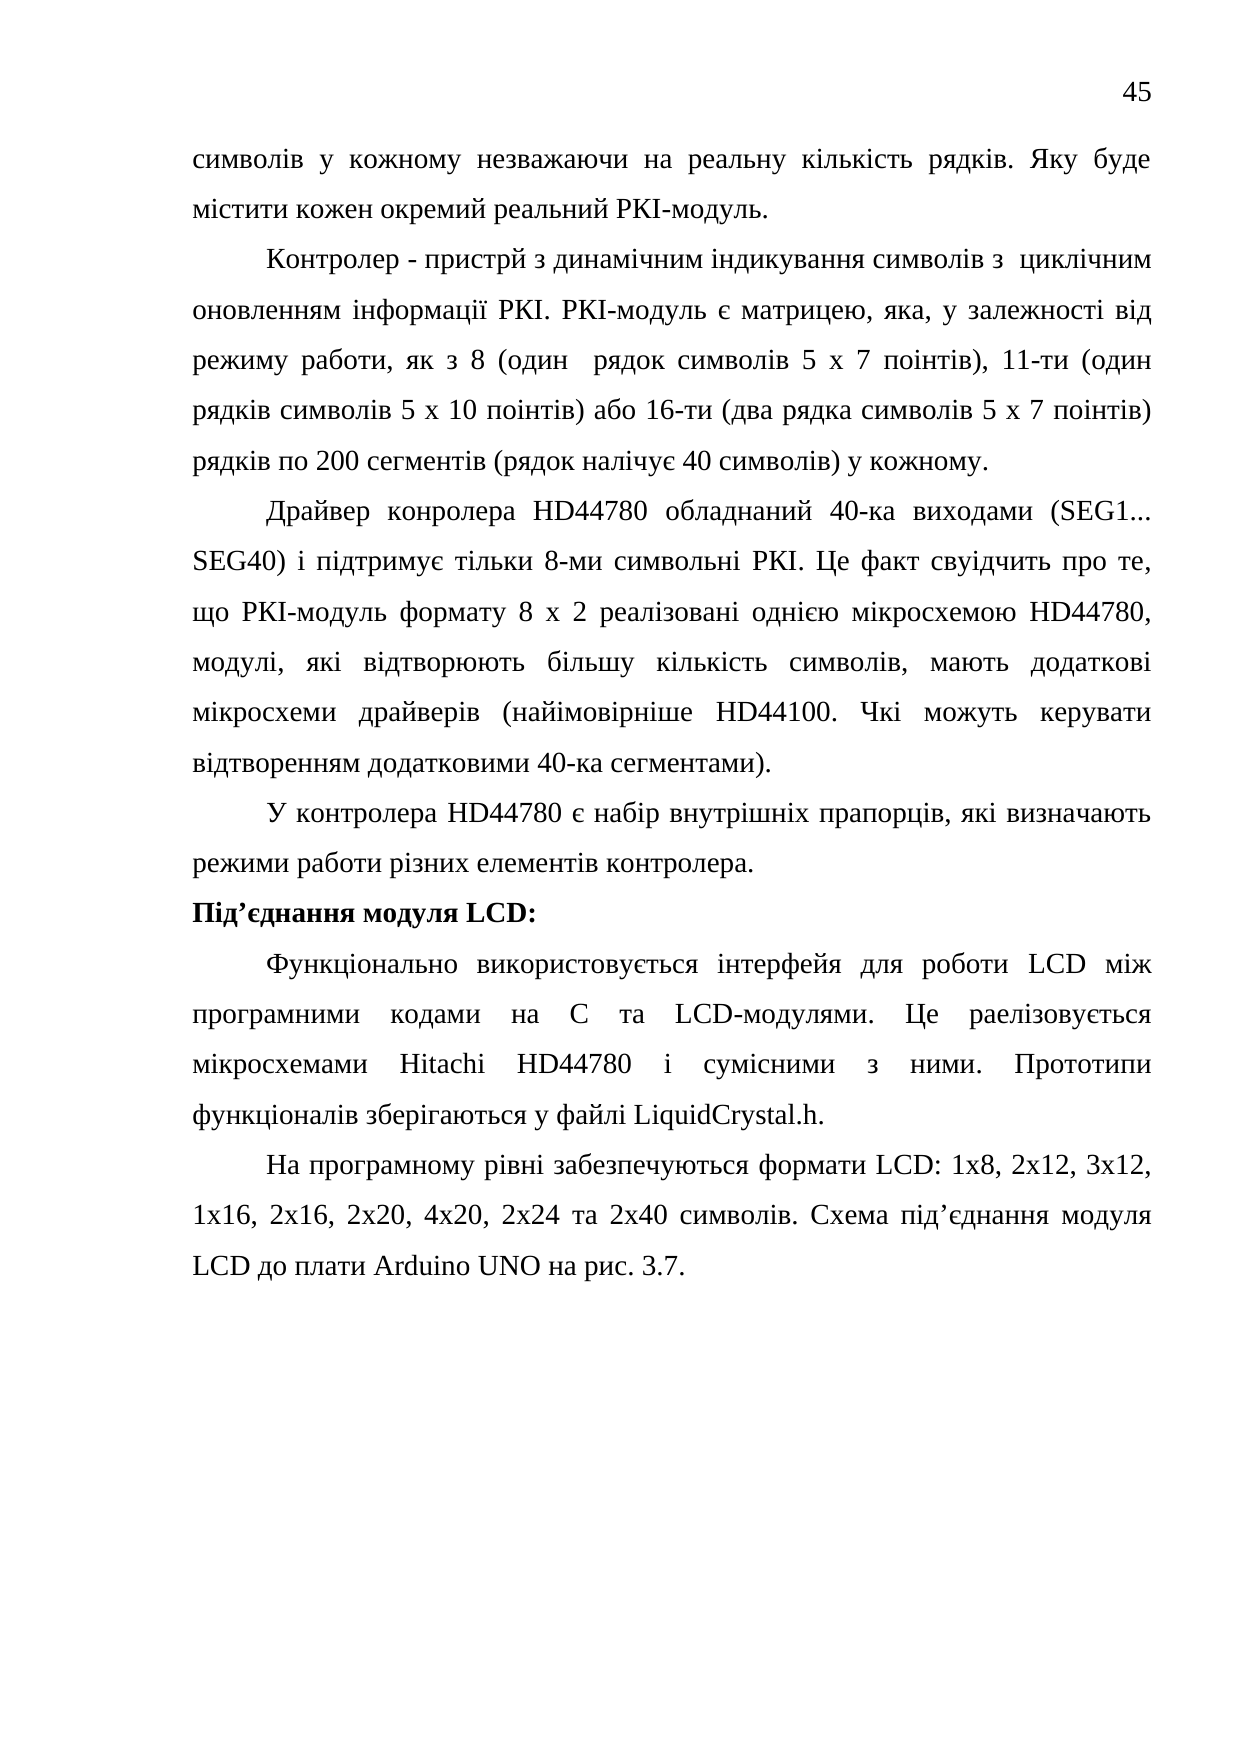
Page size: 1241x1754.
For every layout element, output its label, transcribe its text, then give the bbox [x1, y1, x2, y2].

text Під’єднання модуля LCD: [192, 896, 1152, 929]
text Контролер - пристрй з динамічним індикування символів з циклічним оновленням інформації РКІ. РКІ-модуль є матрицею, яка, у залежності від режиму работи, як з 8 (один рядок символів 5 х 7 поінтів), 11-ти (один рядків символів 5 х 10 поінтів) або 16-ти (два рядка символів 5 х 7 поінтів) рядків по 200 сегментів (рядок налічує 40 символів) у кожному. [192, 242, 1152, 476]
text Функціонально використовується інтерфейя для роботи LCD між програмними кодами на C та LCD-модулями. Це раелізовується мікросхемами Hitachi HD44780 і сумісними з ними. Прототипи функціоналів зберігаються у файлі LiquidCrystal.h. [192, 946, 1152, 1130]
text символів у кожному незважаючи на реальну кількість рядків. Яку буде містити кожен окремий реальний РКІ-модуль. [192, 141, 1152, 225]
text На програмному рівні забезпечуються формати LCD: 1x8, 2x12, 3x12, 1x16, 2x16, 2x20, 4x20, 2x24 та 2x40 символів. Схема під’єднання модуля LCD до плати Arduino UNO на рис. 3.7. [192, 1147, 1152, 1281]
text У контролера HD44780 є набір внутрішніх прапорців, які визначають режими работи різних елементів контролера. [192, 795, 1152, 879]
text Драйвер конролера HD44780 обладнаний 40-ка виходами (SEG1... SEG40) і підтримує тільки 8-ми символьні РКІ. Це факт свуідчить про те, що РКІ-модуль формату 8 х 2 реалізовані однією мікросхемою HD44780, модулі, які відтворюють більшу кількість символів, мають додаткові мікросхеми драйверів (найімовірніше HD44100. Чкі можуть керувати відтворенням додатковими 40-ка сегментами). [192, 493, 1152, 778]
